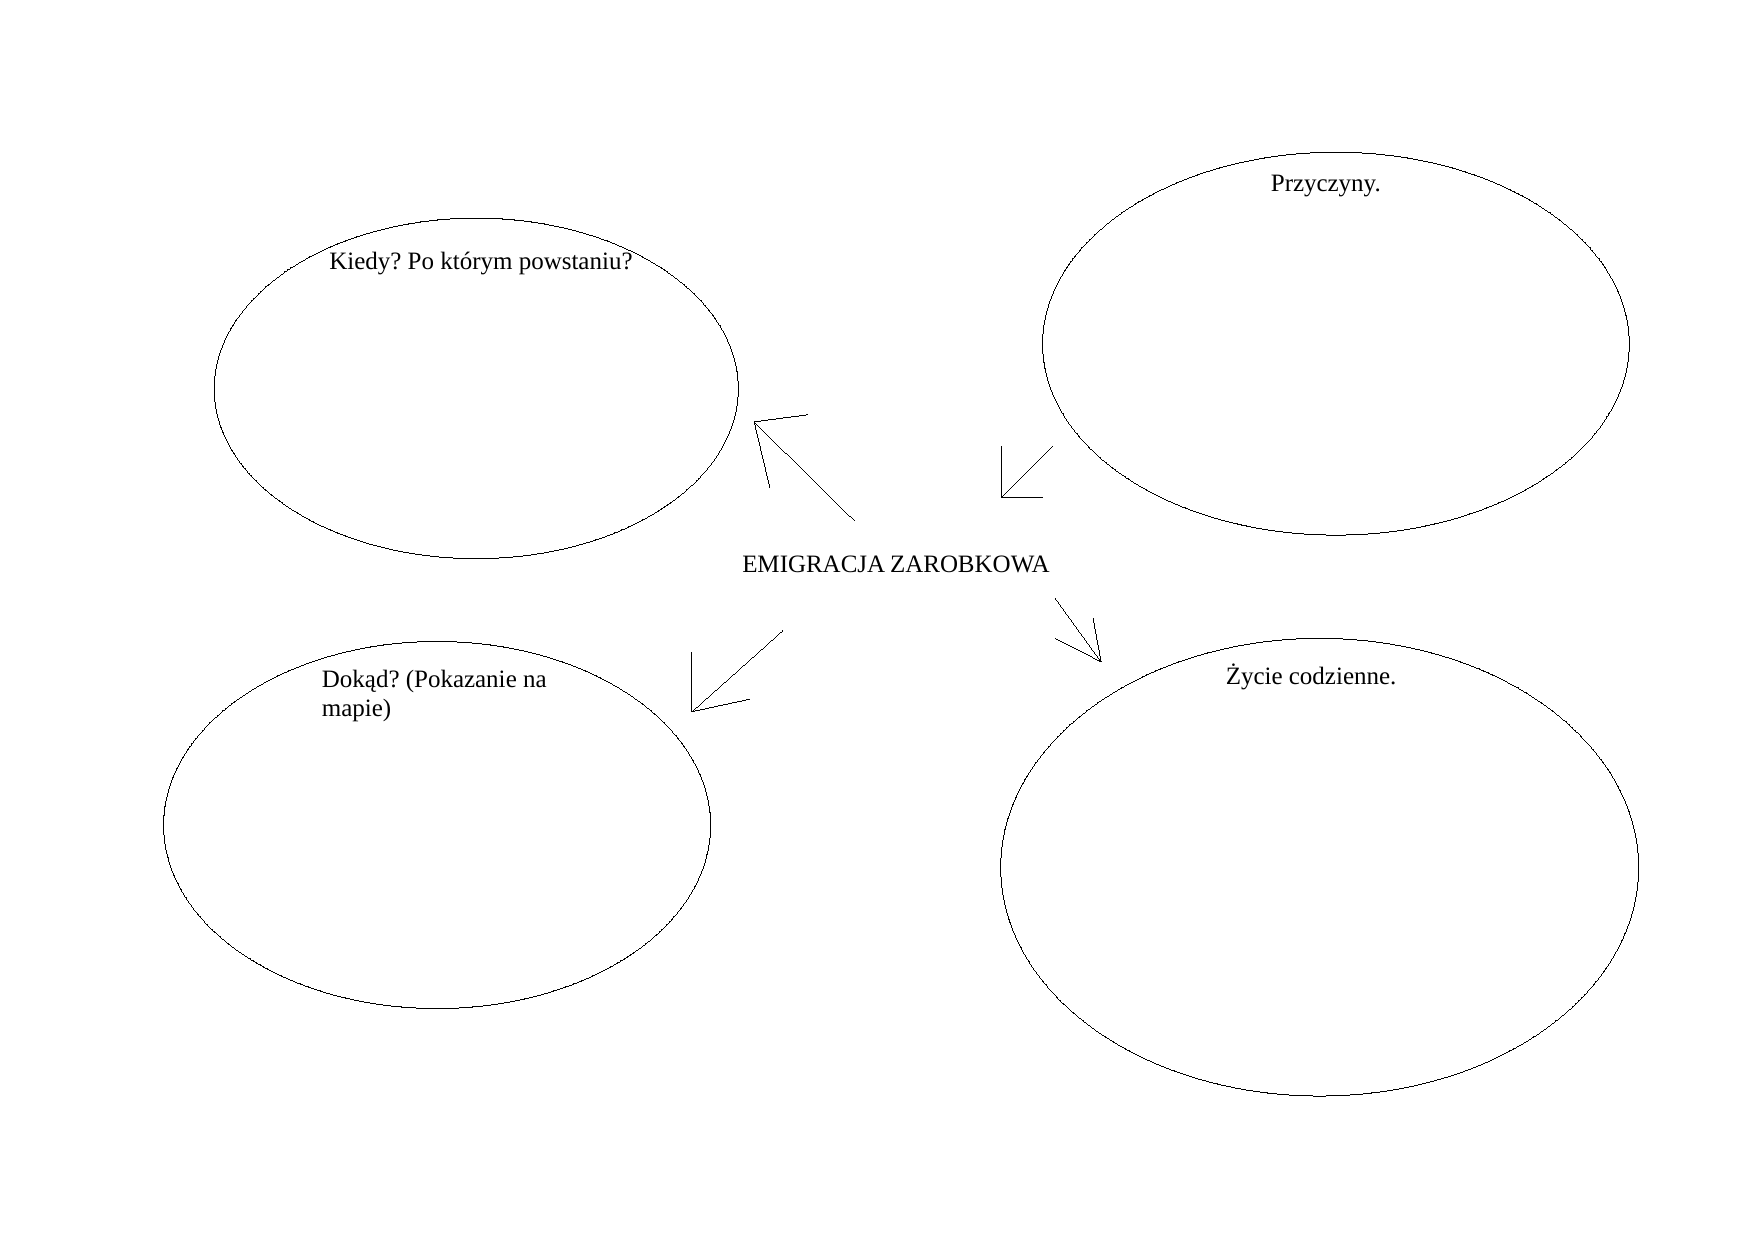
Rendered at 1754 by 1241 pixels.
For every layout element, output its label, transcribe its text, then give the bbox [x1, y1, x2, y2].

text EMIGRACJA ZAROBKOWA [118, 549, 1636, 578]
